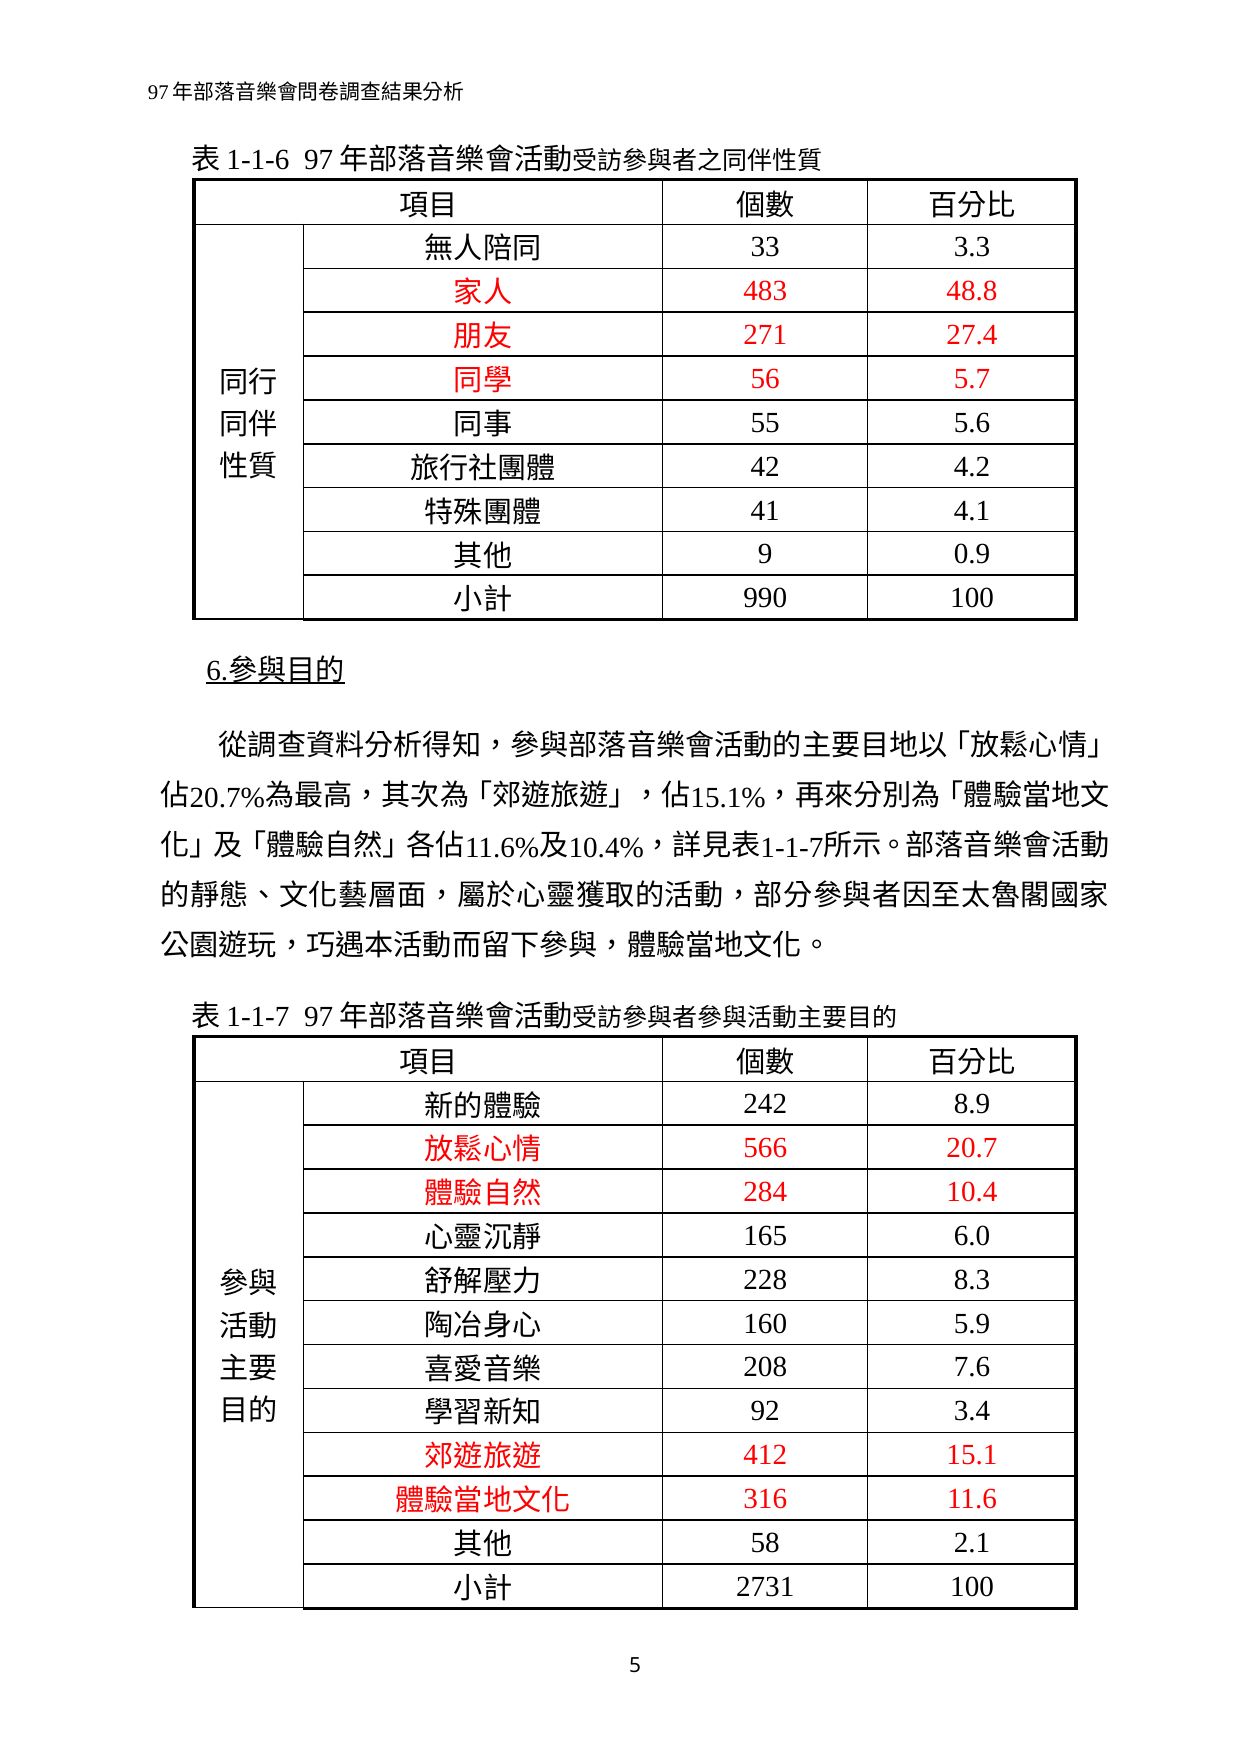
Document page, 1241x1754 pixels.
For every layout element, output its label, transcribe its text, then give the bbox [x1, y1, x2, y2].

table_cell 5.6 [868, 401, 1074, 443]
table_cell 體驗當地文化 [304, 1477, 662, 1519]
table_header 個數 [663, 1038, 867, 1081]
table_cell 3.4 [868, 1389, 1074, 1431]
table_cell 566 [663, 1126, 867, 1168]
table_cell 8.3 [868, 1258, 1074, 1300]
table_header 個數 [663, 181, 867, 223]
table_cell 小計 [304, 576, 662, 618]
table_cell 483 [663, 269, 867, 311]
text 表1-1-7 97年部落音樂會活動受訪參與者參與活動主要目的 [191, 993, 1122, 1035]
table_cell 新的體驗 [304, 1082, 662, 1124]
table_cell 8.9 [868, 1082, 1074, 1124]
table_cell 208 [663, 1345, 867, 1387]
table_cell 92 [663, 1389, 867, 1431]
table_cell 朋友 [304, 313, 662, 355]
table_cell 7.6 [868, 1345, 1074, 1387]
table_cell 412 [663, 1433, 867, 1475]
table_cell 陶冶身心 [304, 1301, 662, 1344]
text 表1-1-6 97年部落音樂會活動受訪參與者之同伴性質 [191, 136, 1122, 178]
table_cell 27.4 [868, 313, 1074, 355]
table_header 百分比 [868, 1038, 1074, 1081]
table_cell 小計 [304, 1565, 662, 1607]
table_cell 48.8 [868, 269, 1074, 311]
table_cell 2.1 [868, 1521, 1074, 1563]
table_cell 同行同伴性質 [196, 225, 303, 618]
table_cell 33 [663, 225, 867, 267]
table_cell 同事 [304, 401, 662, 443]
table_cell 6.0 [868, 1214, 1074, 1256]
table_cell 放鬆心情 [304, 1126, 662, 1168]
table_cell 5.7 [868, 357, 1074, 399]
table_cell 舒解壓力 [304, 1258, 662, 1300]
table_cell 160 [663, 1301, 867, 1344]
table_cell 旅行社團體 [304, 445, 662, 487]
table_header 百分比 [868, 181, 1074, 223]
table_cell 15.1 [868, 1433, 1074, 1475]
table_cell 55 [663, 401, 867, 443]
table_cell 284 [663, 1170, 867, 1212]
table_cell 體驗自然 [304, 1170, 662, 1212]
table_cell 20.7 [868, 1126, 1074, 1168]
table_cell 郊遊旅遊 [304, 1433, 662, 1475]
table_cell 其他 [304, 532, 662, 574]
text 從調查資料分析得知，參與部落音樂會活動的主要目地以「放鬆心情」佔20.7%為最高，其次為「郊遊旅遊」，佔15.1%，再來分別為「體驗當地文化」及「體驗自然」各佔11.6%及10.4%，詳見表1-1-7所示。部落音樂會活動的靜態、文化藝層面，屬於心靈獲取的活動，部分參與者因至太魯閣國家公園遊玩，巧遇本活動而留下參與，體驗當地文化。 [160, 714, 1109, 964]
table_cell 心靈沉靜 [304, 1214, 662, 1256]
table_cell 無人陪同 [304, 225, 662, 267]
table_cell 特殊團體 [304, 488, 662, 531]
table_cell 學習新知 [304, 1389, 662, 1431]
table_header 項目 [196, 181, 662, 223]
table_cell 42 [663, 445, 867, 487]
table_cell 56 [663, 357, 867, 399]
table_cell 10.4 [868, 1170, 1074, 1212]
text 6.參與目的 [148, 646, 1122, 689]
table_cell 316 [663, 1477, 867, 1519]
table_cell 165 [663, 1214, 867, 1256]
table_cell 3.3 [868, 225, 1074, 267]
table_cell 4.1 [868, 488, 1074, 531]
table_cell 0.9 [868, 532, 1074, 574]
table_cell 41 [663, 488, 867, 531]
table_cell 2731 [663, 1565, 867, 1607]
table_cell 242 [663, 1082, 867, 1124]
table_cell 家人 [304, 269, 662, 311]
table_cell 271 [663, 313, 867, 355]
table_cell 同學 [304, 357, 662, 399]
table_cell 11.6 [868, 1477, 1074, 1519]
table_header 項目 [196, 1038, 662, 1081]
table_cell 4.2 [868, 445, 1074, 487]
table_cell 100 [868, 576, 1074, 618]
table_cell 9 [663, 532, 867, 574]
table_cell 參與活動主要目的 [196, 1082, 303, 1607]
table_cell 喜愛音樂 [304, 1345, 662, 1387]
table_cell 228 [663, 1258, 867, 1300]
table_cell 58 [663, 1521, 867, 1563]
table_cell 其他 [304, 1521, 662, 1563]
table_cell 990 [663, 576, 867, 618]
table_cell 5.9 [868, 1301, 1074, 1344]
table_cell 100 [868, 1565, 1074, 1607]
